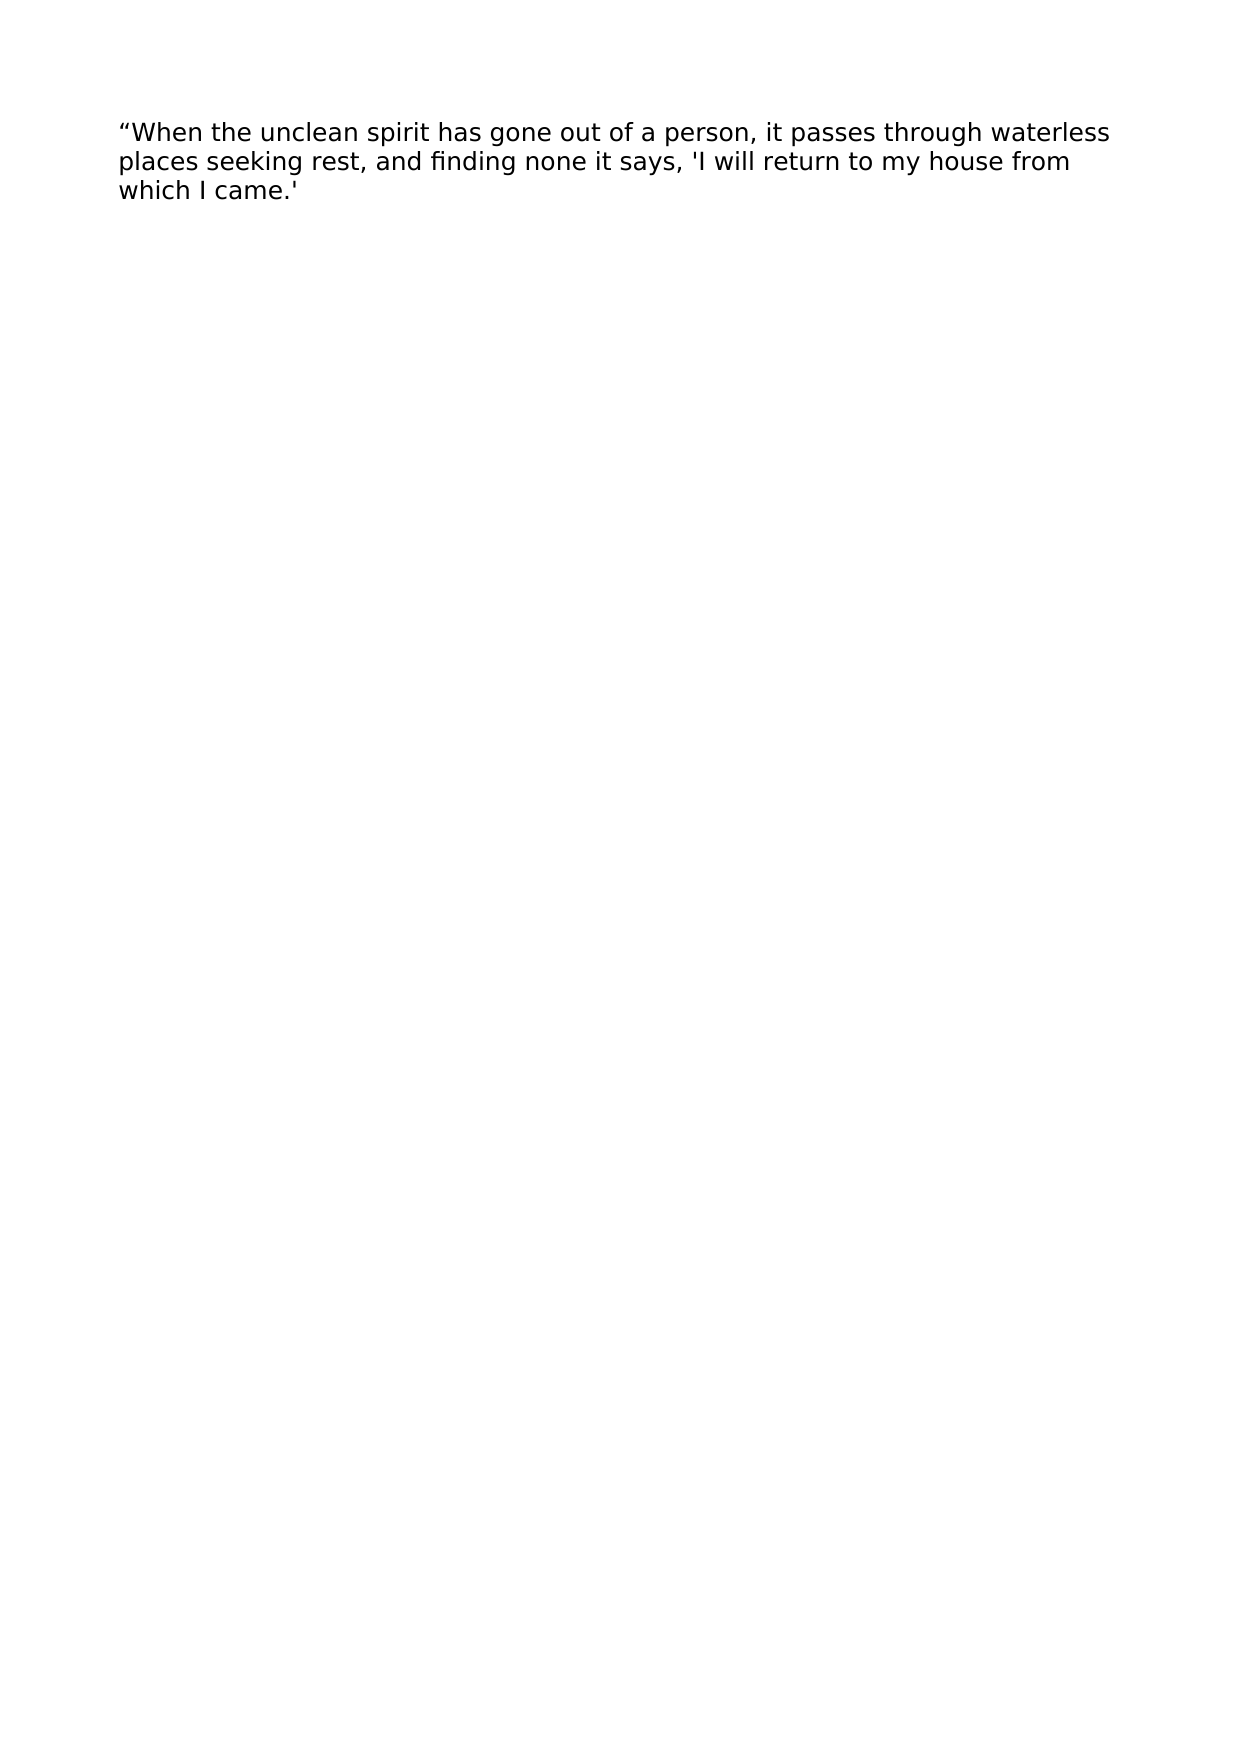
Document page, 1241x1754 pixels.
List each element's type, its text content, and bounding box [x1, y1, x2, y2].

text “When the unclean spirit has gone out of a person, it passes through waterless places seeking rest, and finding none it says, 'I will return to my house from which I came.' [118, 118, 1122, 206]
